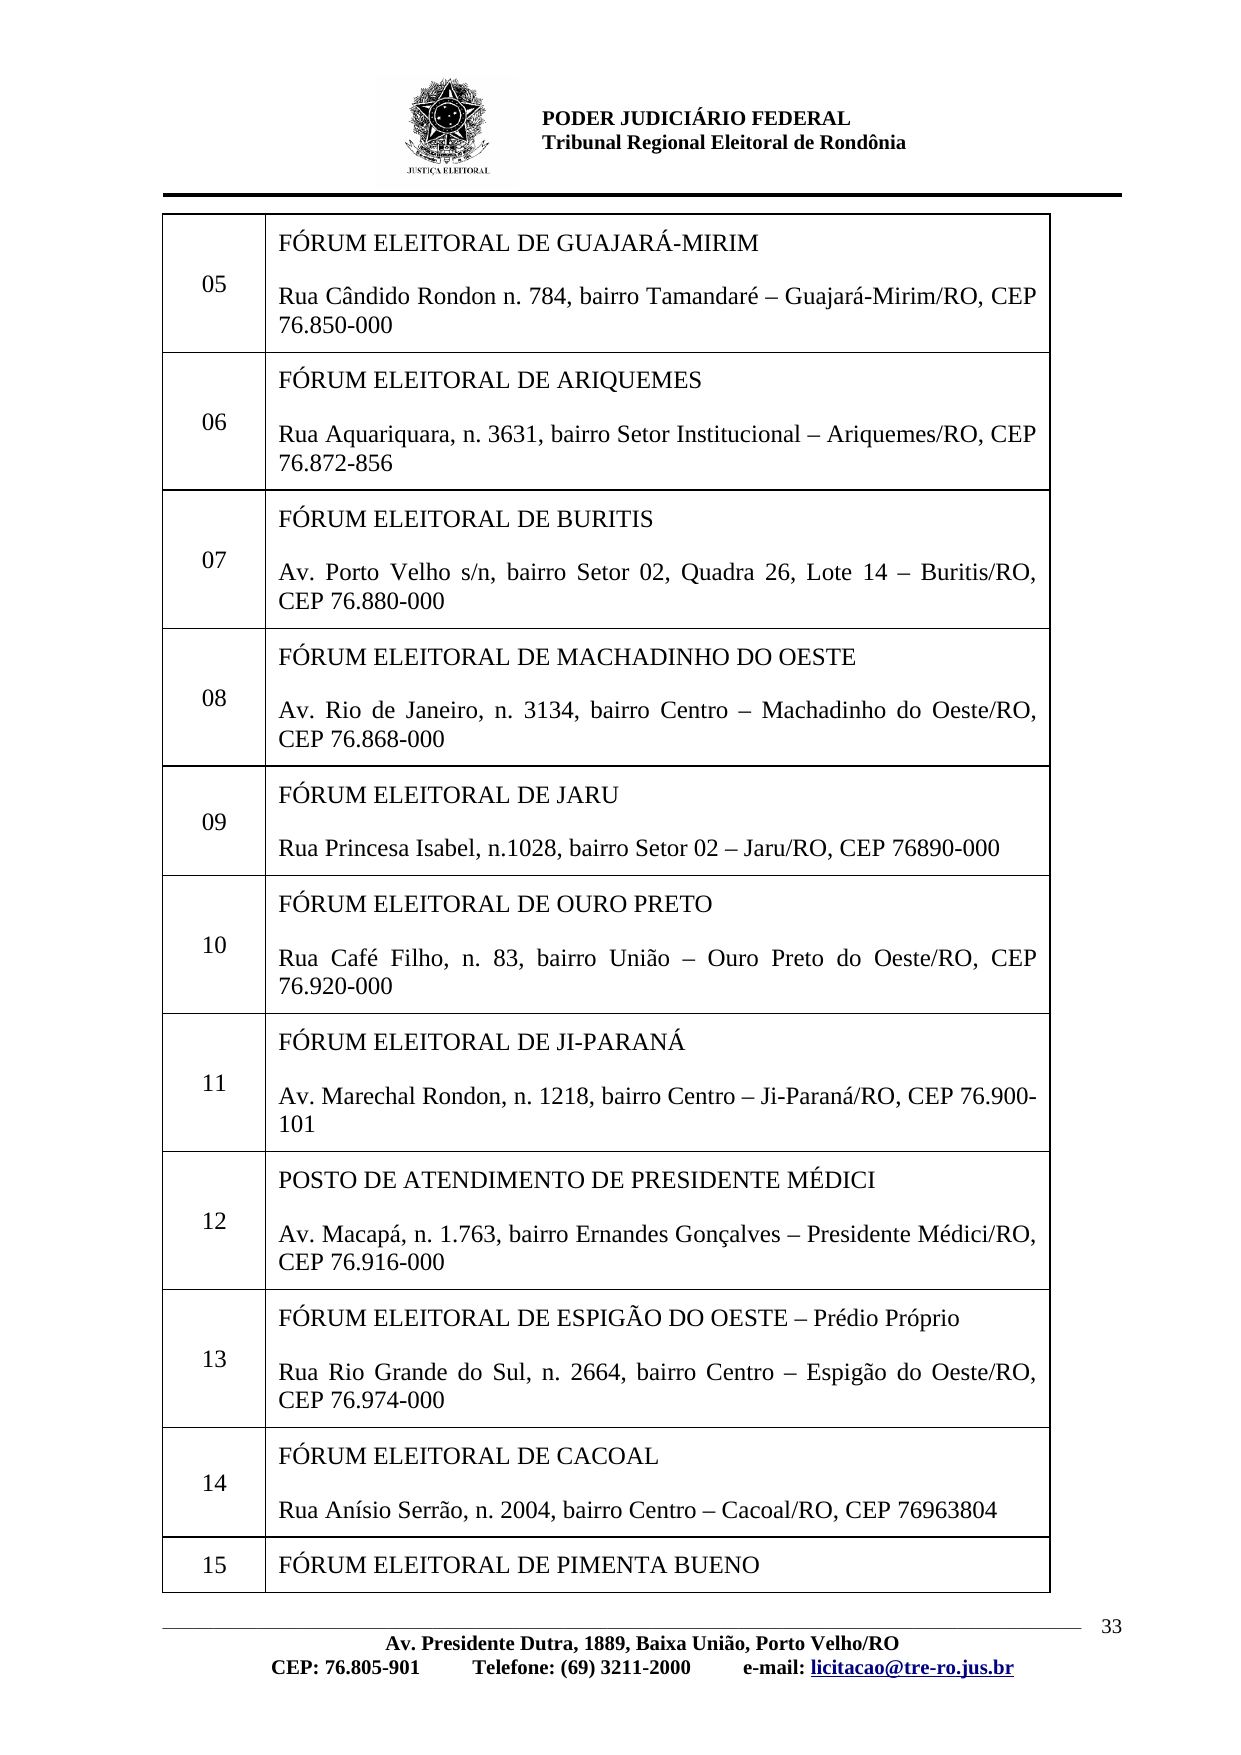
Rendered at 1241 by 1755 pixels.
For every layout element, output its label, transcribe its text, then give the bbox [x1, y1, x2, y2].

table_cell FÓRUM ELEITORAL DE BURITIS Av. Porto Velho s/n, bairro Setor 02, Quadra 26, Lote 14 – Buritis/RO, CEP 76.880-000 [266, 491, 1049, 627]
table_cell 15 [163, 1538, 265, 1592]
table_cell 09 [163, 767, 265, 875]
table_cell FÓRUM ELEITORAL DE ESPIGÃO DO OESTE – Prédio Próprio Rua Rio Grande do Sul, n. 2664, bairro Centro – Espigão do Oeste/RO, CEP 76.974-000 [266, 1290, 1049, 1427]
table_cell 07 [163, 491, 265, 627]
table_cell 08 [163, 629, 265, 765]
table_cell 06 [163, 353, 265, 489]
table_cell 12 [163, 1152, 265, 1289]
table_cell FÓRUM ELEITORAL DE JI-PARANÁ Av. Marechal Rondon, n. 1218, bairro Centro – Ji-Paraná/RO, CEP 76.900-101 [266, 1014, 1049, 1151]
table_cell FÓRUM ELEITORAL DE MACHADINHO DO OESTE Av. Rio de Janeiro, n. 3134, bairro Centro – Machadinho do Oeste/RO, CEP 76.868-000 [266, 629, 1049, 765]
table_cell 05 [163, 215, 265, 351]
table_cell 14 [163, 1428, 265, 1536]
table_cell FÓRUM ELEITORAL DE PIMENTA BUENO [266, 1538, 1049, 1592]
table_cell 13 [163, 1290, 265, 1427]
table_cell FÓRUM ELEITORAL DE ARIQUEMES Rua Aquariquara, n. 3631, bairro Setor Institucional – Ariquemes/RO, CEP 76.872-856 [266, 353, 1049, 489]
table_cell FÓRUM ELEITORAL DE OURO PRETO Rua Café Filho, n. 83, bairro União – Ouro Preto do Oeste/RO, CEP 76.920-000 [266, 876, 1049, 1013]
table_cell 11 [163, 1014, 265, 1151]
table_cell FÓRUM ELEITORAL DE JARU Rua Princesa Isabel, n.1028, bairro Setor 02 – Jaru/RO, CEP 76890-000 [266, 767, 1049, 875]
table_cell FÓRUM ELEITORAL DE GUAJARÁ-MIRIM Rua Cândido Rondon n. 784, bairro Tamandaré – Guajará-Mirim/RO, CEP 76.850-000 [266, 215, 1049, 351]
table_cell POSTO DE ATENDIMENTO DE PRESIDENTE MÉDICI Av. Macapá, n. 1.763, bairro Ernandes Gonçalves – Presidente Médici/RO, CEP 76.916-000 [266, 1152, 1049, 1289]
table_cell 10 [163, 876, 265, 1013]
table_cell FÓRUM ELEITORAL DE CACOAL Rua Anísio Serrão, n. 2004, bairro Centro – Cacoal/RO, CEP 76963804 [266, 1428, 1049, 1536]
